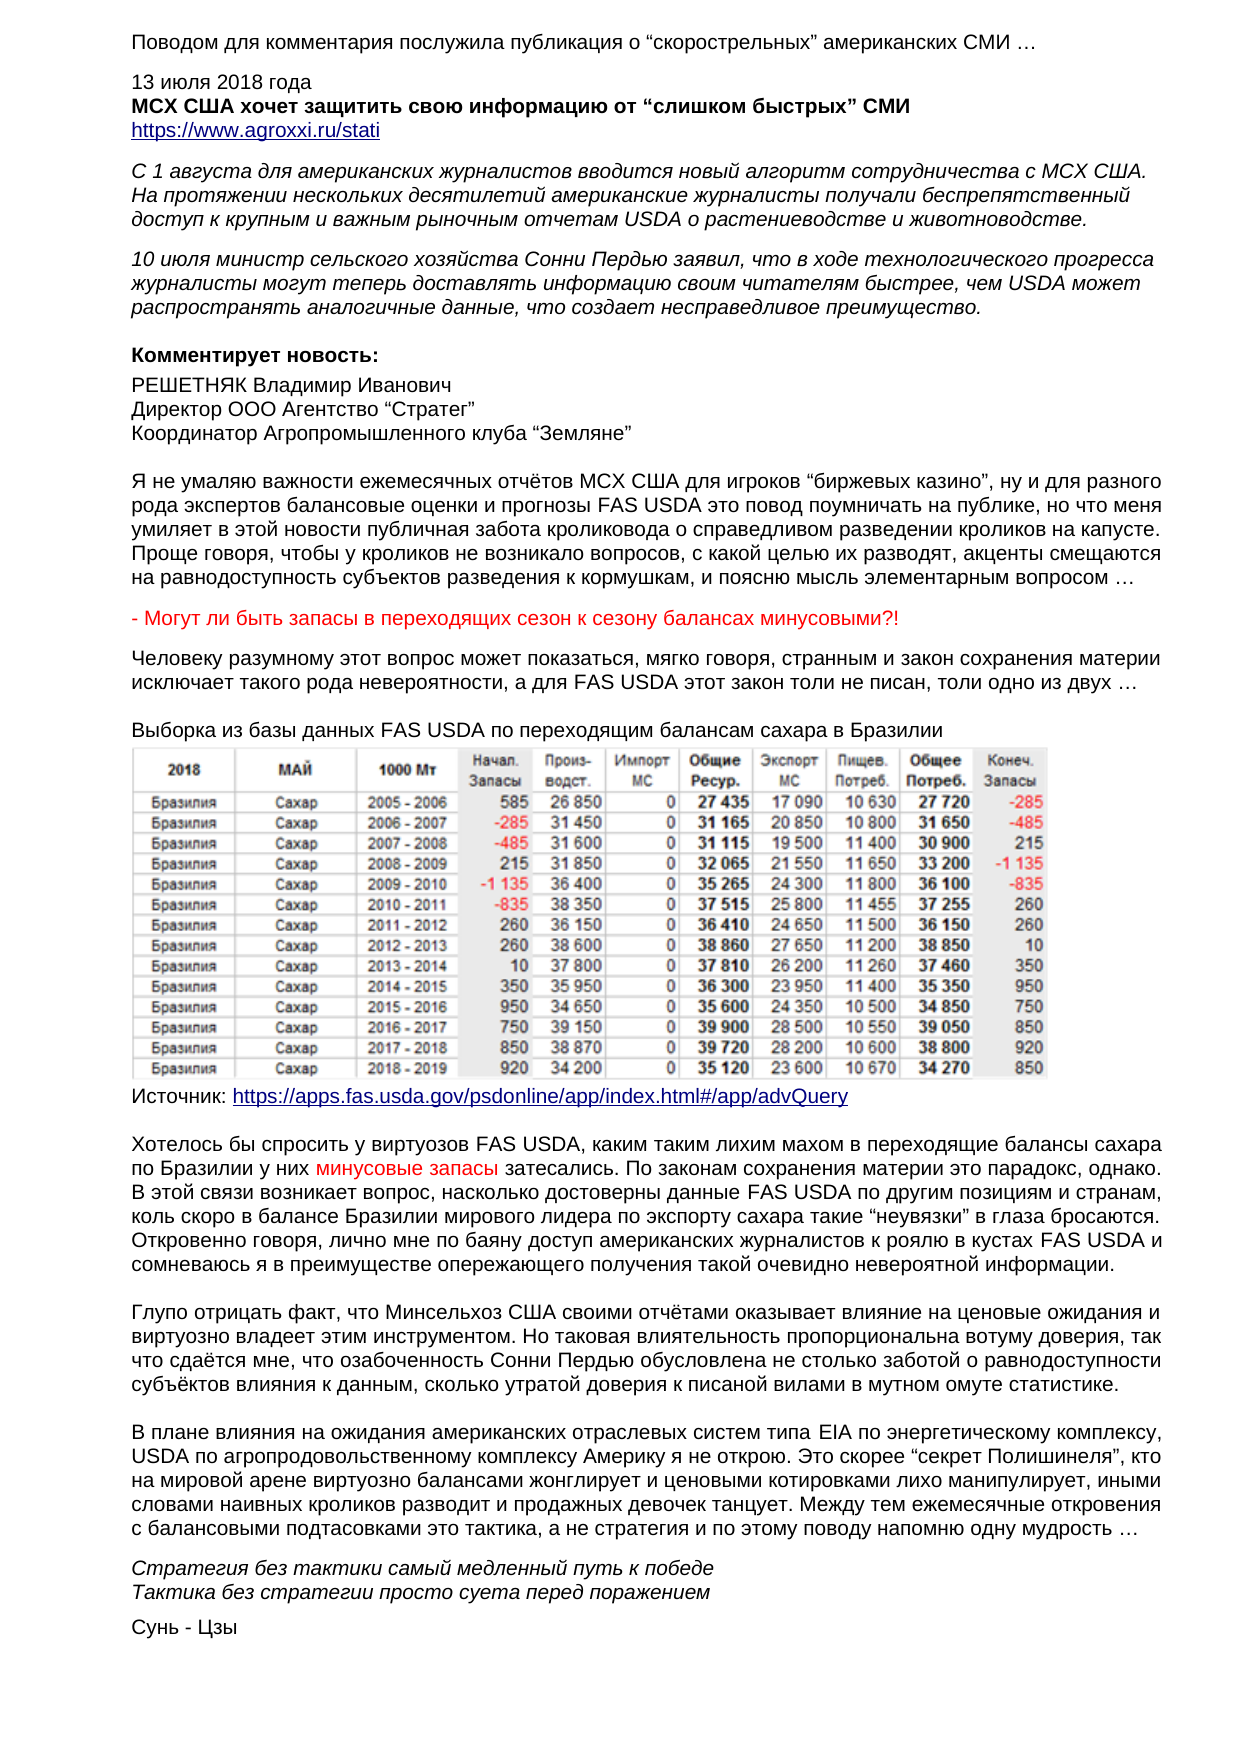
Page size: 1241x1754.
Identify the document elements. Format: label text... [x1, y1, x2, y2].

text С 1 августа для американских журналистов вводится новый алгоритм сотрудничества с МСХ США. [131, 159, 1162, 183]
text Поводом для комментария послужила публикация о “скорострельных” американских СМИ … [131, 29, 1162, 53]
text На протяжении нескольких десятилетий американские журналисты получали беспрепятственный [131, 183, 1162, 207]
text Я не умаляю важности ежемесячных отчётов МСХ США для игроков “биржевых казино”, ну и для разного рода экспертов балансовые оценки и прогнозы FAS USDA это повод поумничать на публике, но что меня умиляет в этой новости публичная забота кроликовода о справедливом разведении кроликов на капусте. Проще говоря, чтобы у кроликов не возникало вопросов, с какой целью их разводят, акценты смещаются на равнодоступность субъектов разведения к кормушкам, и поясню мысль элементарным вопросом … [131, 469, 1162, 589]
text РЕШЕТНЯК Владимир Иванович [131, 373, 1162, 397]
text Глупо отрицать факт, что Минсельхоз США своими отчётами оказывает влияние на ценовые ожидания и виртуозно владеет этим инструментом. Но таковая влиятельность пропорциональна вотуму доверия, так что сдаётся мне, что озабоченность Сонни Пердью обусловлена не столько заботой о равнодоступности субъёктов влияния к данным, сколько утратой доверия к писаной вилами в мутном омуте статистике. [131, 1300, 1162, 1396]
text Выборка из базы данных FAS USDA по переходящим балансам сахара в Бразилии [131, 718, 1162, 742]
text Тактика без стратегии просто суета перед поражением [131, 1580, 1162, 1604]
text - Могут ли быть запасы в переходящих сезон к сезону балансах минусовыми?! [131, 606, 1162, 629]
text 10 июля министр сельского хозяйства Сонни Пердью заявил, что в ходе технологического прогресса [131, 247, 1162, 271]
text Источник: https://apps.fas.usda.gov/psdonline/app/index.html#/app/advQuery [131, 1084, 1162, 1108]
text доступ к крупным и важным рыночным отчетам USDA о растениеводстве и животноводстве. [131, 207, 1162, 231]
text Человеку разумному этот вопрос может показаться, мягко говоря, странным и закон сохранения материи исключает такого рода невероятности, а для FAS USDA этот закон толи не писан, толи одно из двух … [131, 646, 1162, 694]
text Координатор Агропромышленного клуба “Земляне” [131, 421, 1162, 445]
text Директор ООО Агентство “Стратег” [131, 397, 1162, 421]
text В плане влияния на ожидания американских отраслевых систем типа EIA по энергетическому комплексу, USDA по агропродовольственному комплексу Америку я не открою. Это скорее “секрет Полишинеля”, кто на мировой арене виртуозно балансами жонглирует и ценовыми котировками лихо манипулирует, иными словами наивных кроликов разводит и продажных девочек танцует. Между тем ежемесячные откровения с балансовыми подтасовками это тактика, а не стратегия и по этому поводу напомню одну мудрость … [131, 1420, 1162, 1539]
text МСХ США хочет защитить свою информацию от “слишком быстрых” СМИ [131, 94, 1162, 118]
text Хотелось бы спросить у виртуозов FAS USDA, каким таким лихим махом в переходящие балансы сахара по Бразилии у них минусовые запасы затесались. По законам сохранения материи это парадокс, однако. В этой связи возникает вопрос, насколько достоверны данные FAS USDA по другим позициям и странам, коль скоро в балансе Бразилии мирового лидера по экспорту сахара такие “неувязки” в глаза бросаются. Откровенно говоря, лично мне по баяну доступ американских журналистов к роялю в кустах FAS USDA и сомневаюсь я в преимуществе опережающего получения такой очевидно невероятной информации. [131, 1132, 1162, 1276]
text https://www.agroxxi.ru/stati [131, 118, 1162, 142]
text журналисты могут теперь доставлять информацию своим читателям быстрее, чем USDA может [131, 271, 1162, 295]
text распространять аналогичные данные, что создает несправедливое преимущество. [131, 295, 1162, 319]
text 13 июля 2018 года [131, 70, 1162, 94]
text Стратегия без тактики самый медленный путь к победе [131, 1556, 1162, 1580]
text Сунь - Цзы [131, 1614, 1162, 1638]
text Комментирует новость: [131, 343, 1162, 367]
